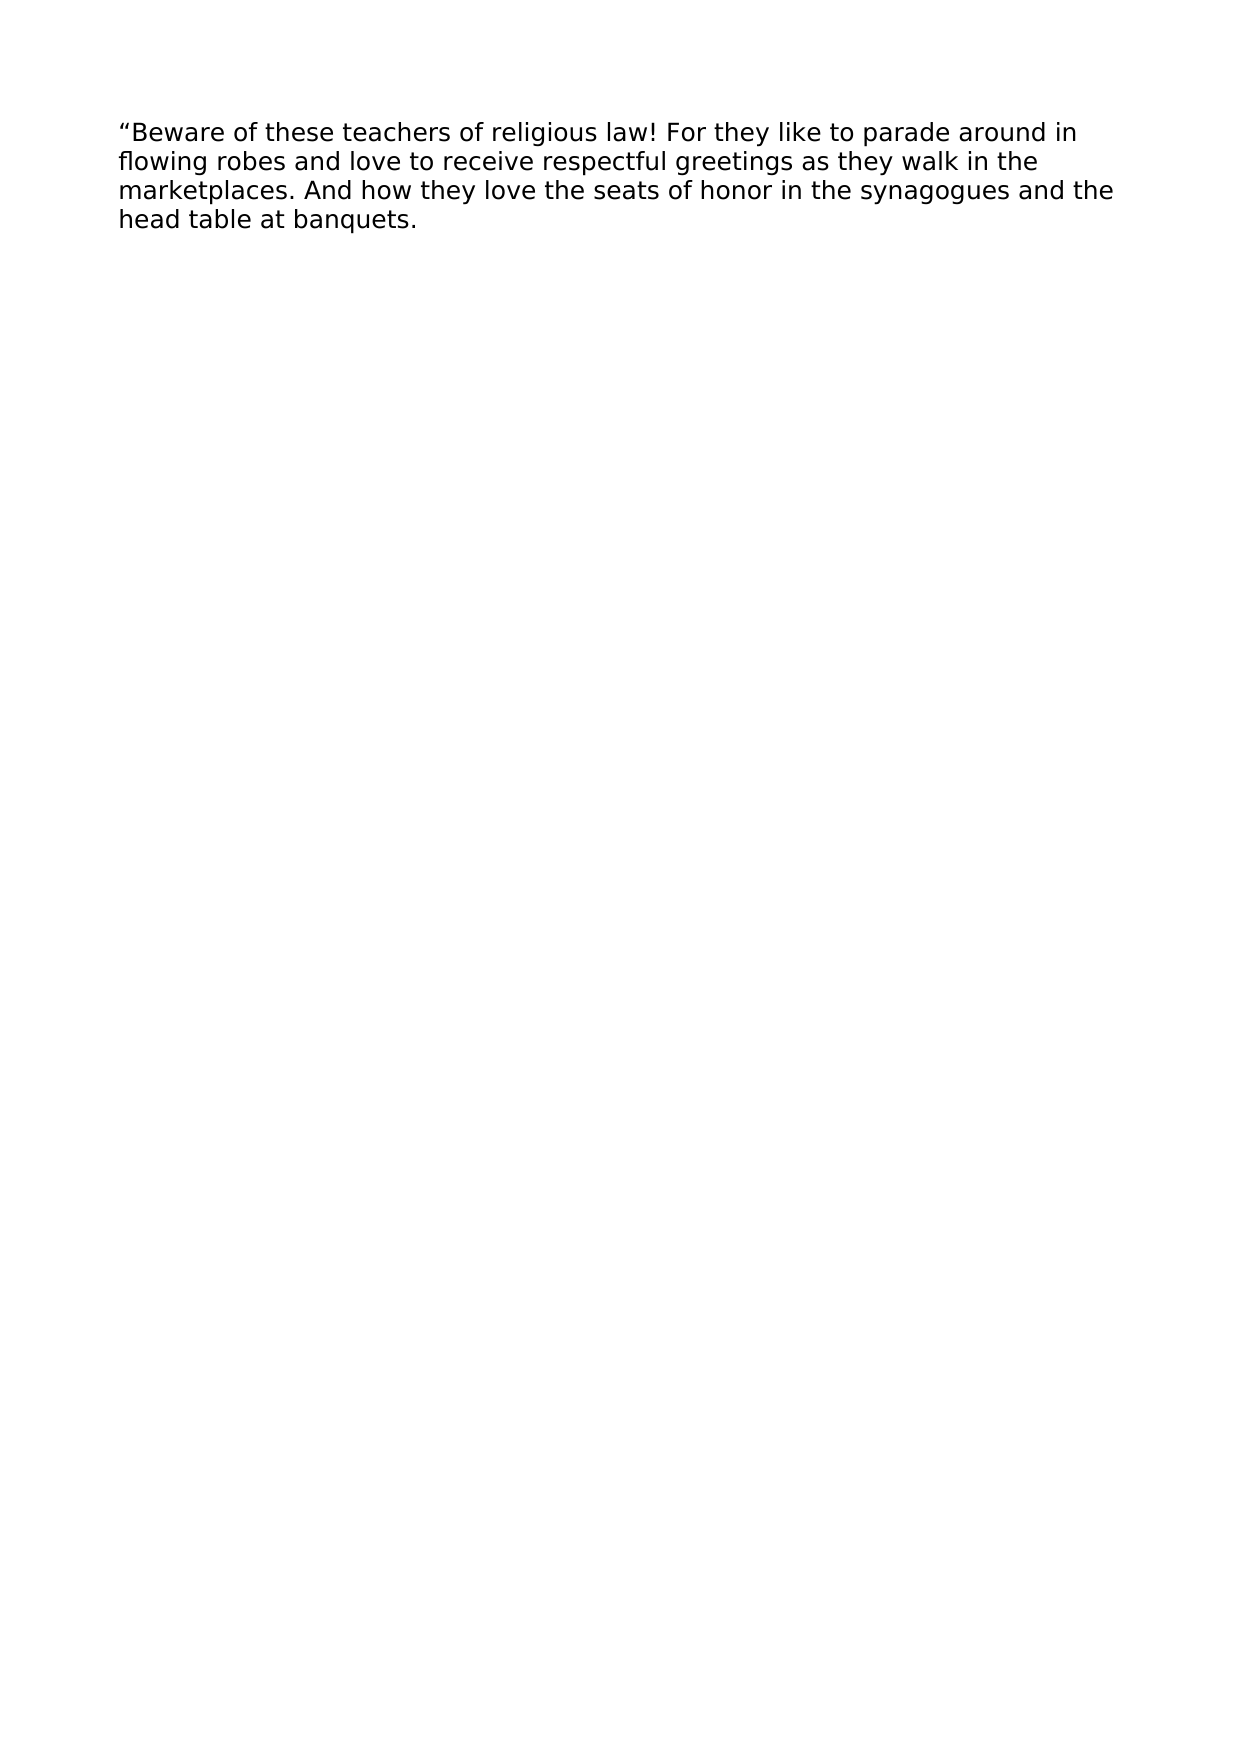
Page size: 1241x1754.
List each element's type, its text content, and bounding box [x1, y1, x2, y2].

text “Beware of these teachers of religious law! For they like to parade around in flowing robes and love to receive respectful greetings as they walk in the marketplaces. And how they love the seats of honor in the synagogues and the head table at banquets. [118, 118, 1122, 235]
